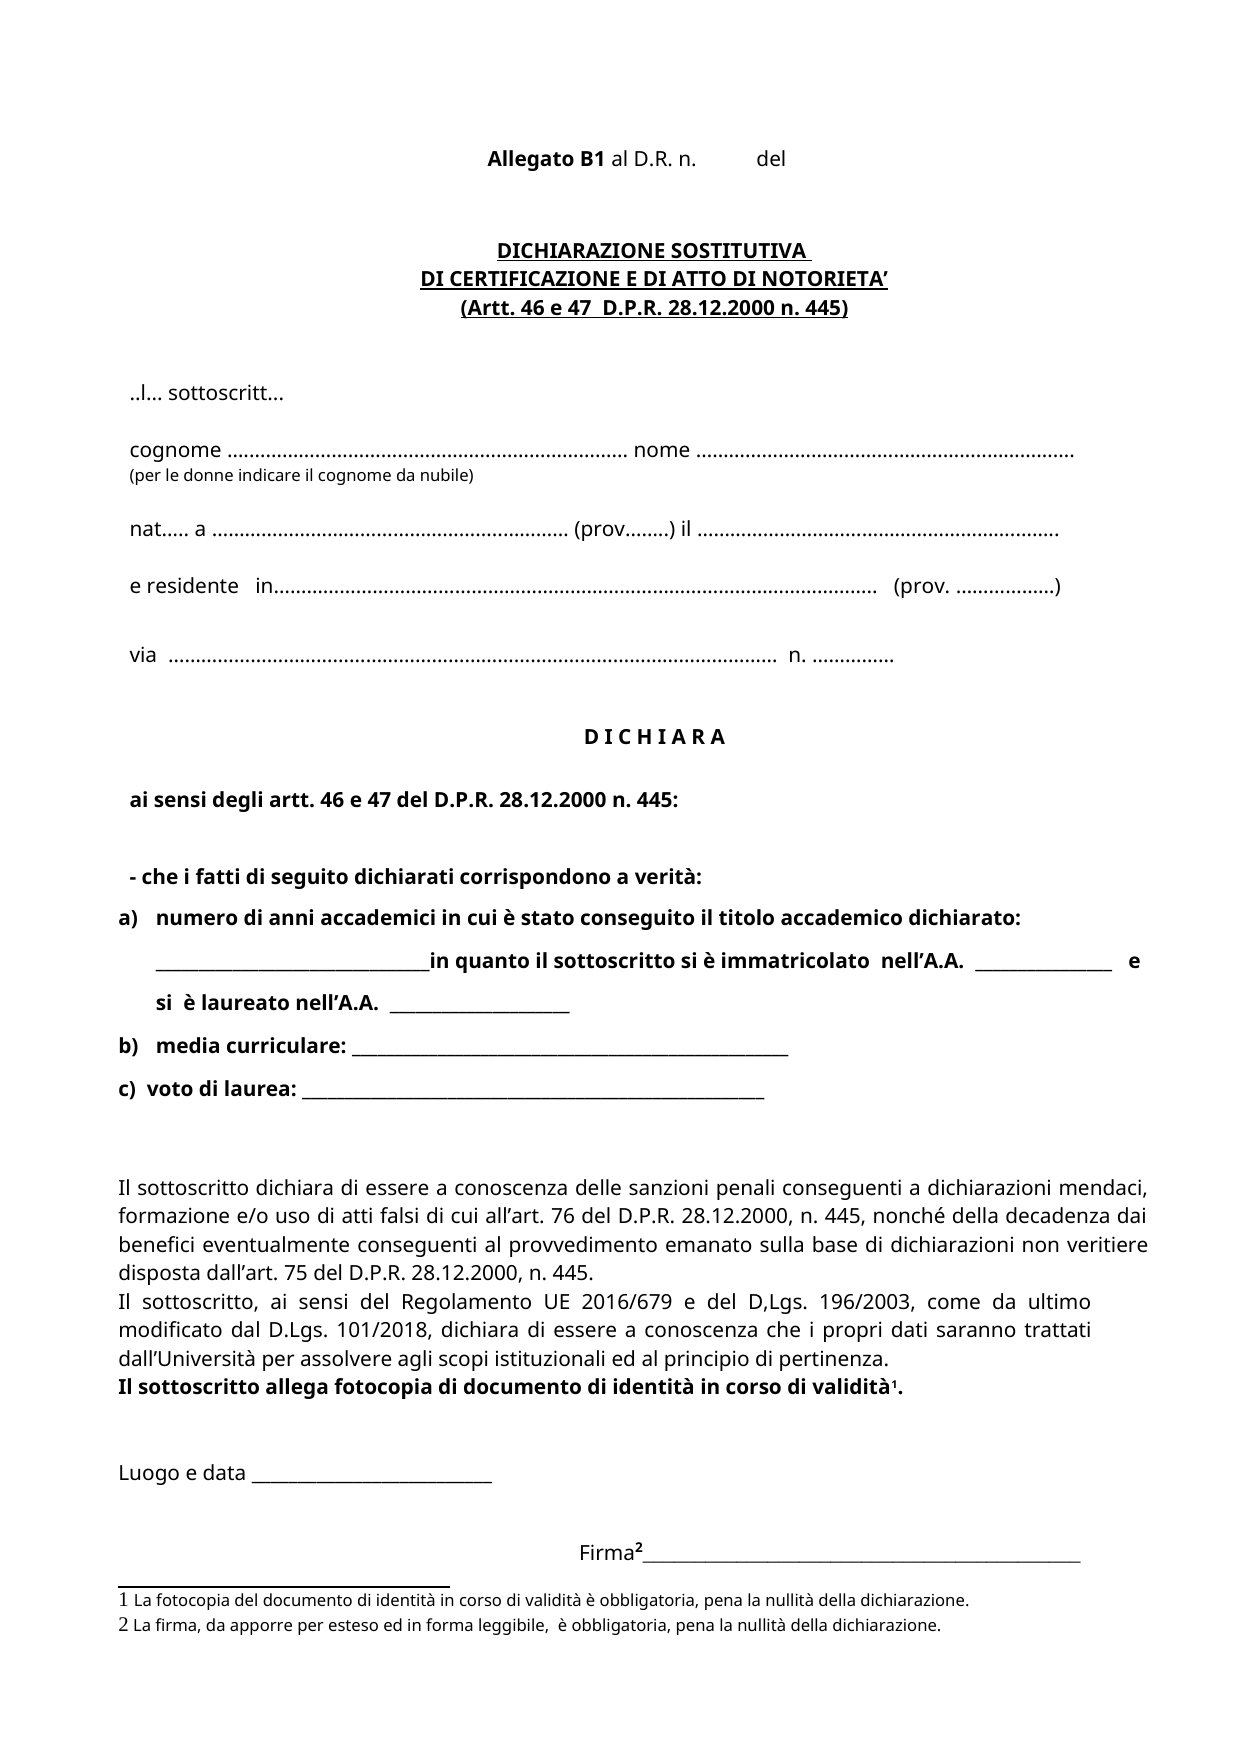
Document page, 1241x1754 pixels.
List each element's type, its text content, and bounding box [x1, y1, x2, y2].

text La fotocopia del documento di identità in corso di validità è obbligatoria, pena la nullità della dichiarazione. [118, 1587, 1122, 1611]
text Il sottoscritto, ai sensi del Regolamento UE 2016/679 e del D,Lgs. 196/2003, come da ultimo modificato dal D.Lgs. 101/2018, dichiara di essere a conoscenza che i propri dati saranno trattati dall’Università per assolvere agli scopi istituzionali ed al principio di pertinenza. [118, 1287, 1093, 1372]
text La firma, da apporre per esteso ed in forma leggibile, è obbligatoria, pena la nullità della dichiarazione. [118, 1611, 1122, 1636]
text Firma__________________________________________ [118, 1538, 1123, 1567]
text c) voto di laurea: ______________________________________________________ [118, 1074, 1149, 1102]
table_header Allegato B1 al D.R. n. del DICHIARAZIONE SOSTITUTIVA DI CERTIFICAZIONE E DI ATTO DI NOTORIETA’ (Artt. 46 e 47 D.P.R. 28.12.2000 n. 445) ..l... sottoscritt... cognome ….…………………………………………………………... nome ……………………………………………..……………. (per le donne indicare il cognome da nubile) nat….. a ……………………………………………..………… (prov……..) il ………………………………………………….…….. e residente in……………………………………………………………………………………………….. (prov. ………………) via ………………………………………………………………………………………………… n. …………… D I C H I A R A ai sensi degli artt. 46 e 47 del D.P.R. 28.12.2000 n. 445: - che i fatti di seguito dichiarati corrispondono a verità: [118, 119, 1161, 903]
text Il sottoscritto allega fotocopia di documento di identità in corso di validità. [118, 1372, 1149, 1401]
text Il sottoscritto dichiara di essere a conoscenza delle sanzioni penali conseguenti a dichiarazioni mendaci, formazione e/o uso di atti falsi di cui all’art. 76 del D.P.R. 28.12.2000, n. 445, nonché della decadenza dai benefici eventualmente conseguenti al provvedimento emanato sulla base di dichiarazioni non veritiere disposta dall’art. 75 del D.P.R. 28.12.2000, n. 445. [118, 1173, 1149, 1287]
list media curriculare: ___________________________________________________ [118, 1031, 1149, 1059]
list numero di anni accademici in cui è stato conseguito il titolo accademico dichiarato: [118, 903, 1149, 932]
text ________________________________in quanto il sottoscritto si è immatricolato nell’A.A. ________________ e si è laureato nell’A.A. _____________________ [156, 946, 1149, 1017]
text Luogo e data __________________________ [118, 1458, 1123, 1486]
